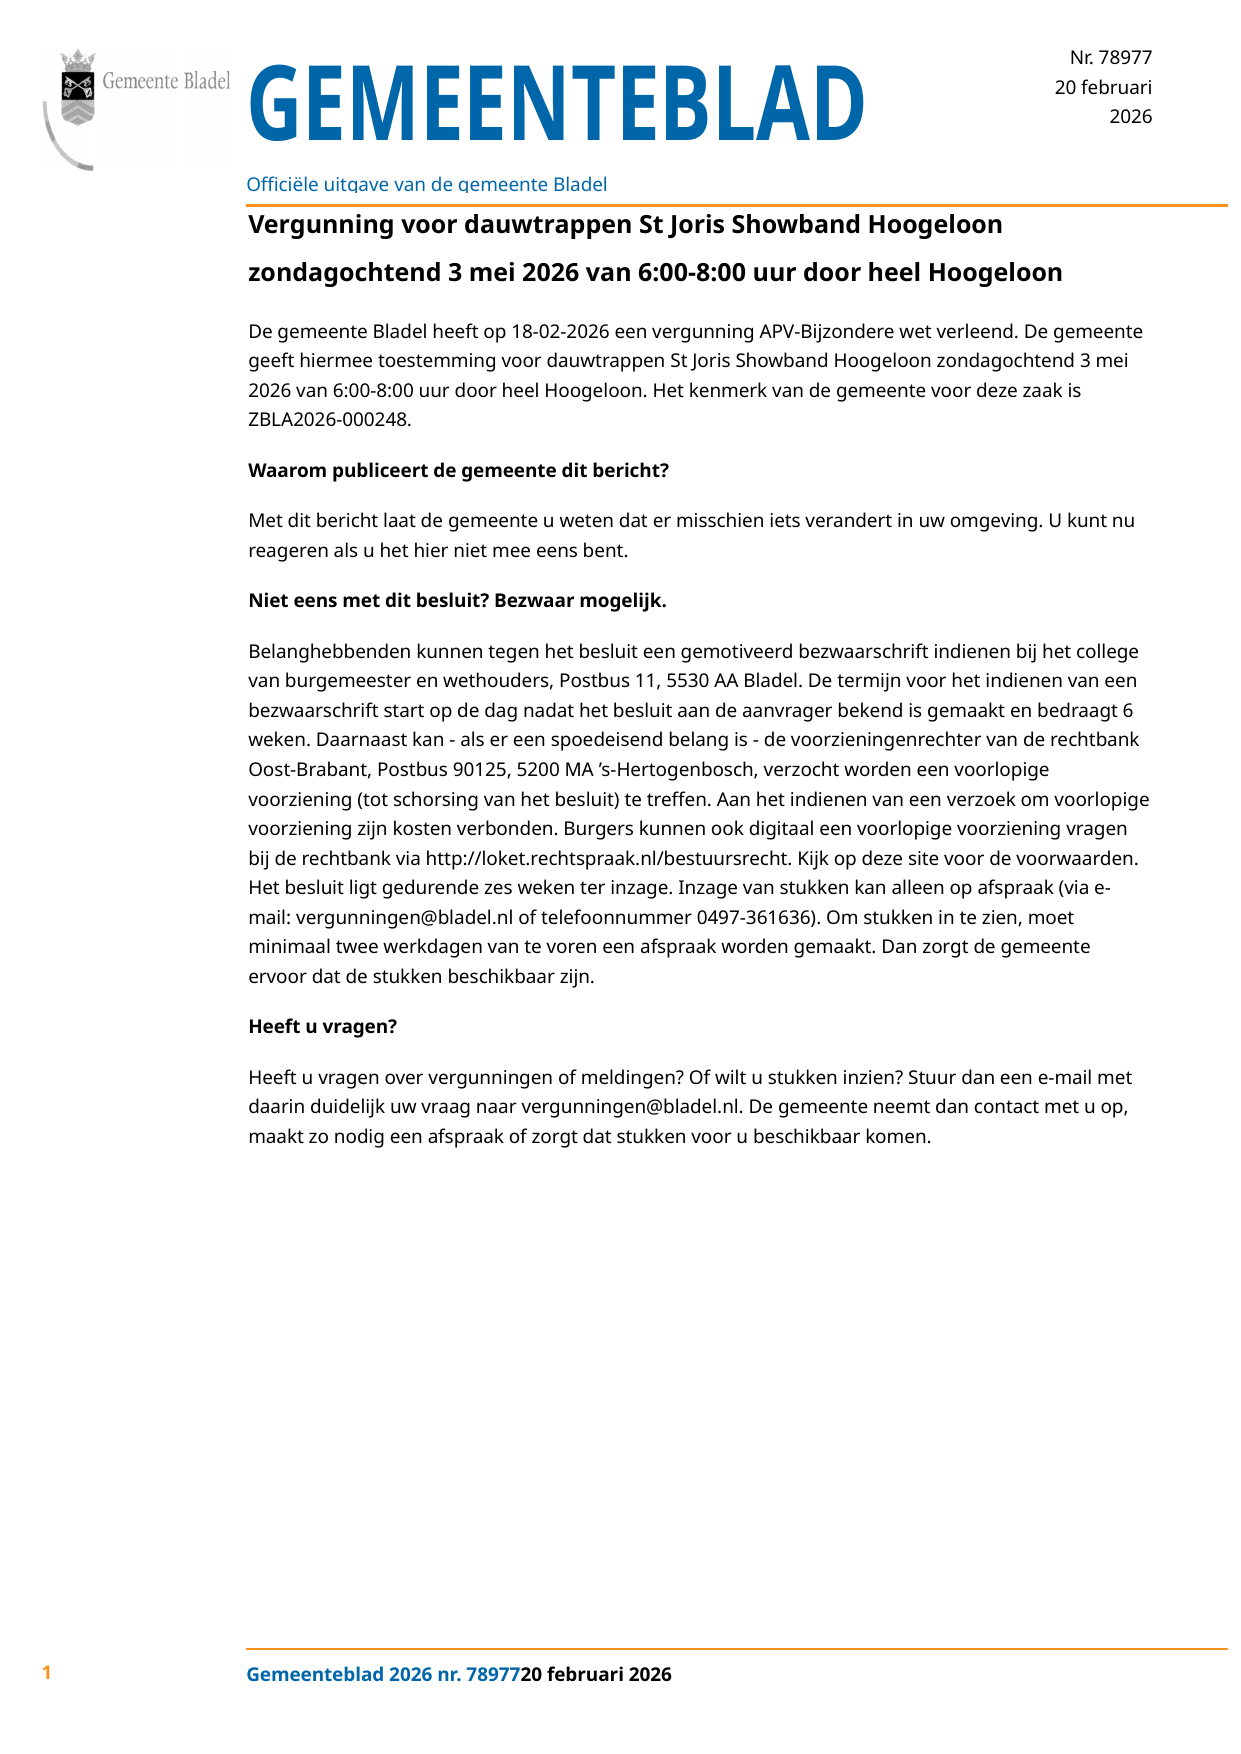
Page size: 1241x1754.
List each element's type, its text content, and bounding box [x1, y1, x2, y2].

text Heeft u vragen over vergunningen of meldingen? Of wilt u stukken inzien? Stuur dan een e-mail met daarin duidelijk uw vraag naar vergunningen@bladel.nl. De gemeente neemt dan contact met u op, maakt zo nodig een afspraak of zorgt dat stukken voor u beschikbaar komen. [248, 1064, 1152, 1149]
text De gemeente Bladel heeft op 18-02-2026 een vergunning APV-Bijzondere wet verleend. De gemeente geeft hiermee toestemming voor dauwtrappen St Joris Showband Hoogeloon zondagochtend 3 mei 2026 van 6:00-8:00 uur door heel Hoogeloon. Het kenmerk van de gemeente voor deze zaak is ZBLA2026-000248. [248, 318, 1152, 432]
text Met dit bericht laat de gemeente u weten dat er misschien iets verandert in uw omgeving. U kunt nu reageren als u het hier niet mee eens bent. [248, 507, 1152, 563]
text Vergunning voor dauwtrappen St Joris Showband Hoogeloon zondagochtend 3 mei 2026 van 6:00-8:00 uur door heel Hoogeloon [248, 207, 1152, 288]
text Belanghebbenden kunnen tegen het besluit een gemotiveerd bezwaarschrift indienen bij het college van burgemeester en wethouders, Postbus 11, 5530 AA Bladel. De termijn voor het indienen van een bezwaarschrift start op de dag nadat het besluit aan de aanvrager bekend is gemaakt en bedraagt 6 weken. Daarnaast kan - als er een spoedeisend belang is - de voorzieningenrechter van de rechtbank Oost-Brabant, Postbus 90125, 5200 MA ’s-Hertogenbosch, verzocht worden een voorlopige voorziening (tot schorsing van het besluit) te treffen. Aan het indienen van een verzoek om voorlopige voorziening zijn kosten verbonden. Burgers kunnen ook digitaal een voorlopige voorziening vragen bij de rechtbank via http://loket.rechtspraak.nl/bestuursrecht. Kijk op deze site voor de voorwaarden. Het besluit ligt gedurende zes weken ter inzage. Inzage van stukken kan alleen op afspraak (via e-mail: vergunningen@bladel.nl of telefoonnummer 0497-361636). Om stukken in te zien, moet minimaal twee werkdagen van te voren een afspraak worden gemaakt. Dan zorgt de gemeente ervoor dat de stukken beschikbaar zijn. [248, 638, 1152, 989]
text Heeft u vragen? [248, 1014, 1152, 1039]
picture [41, 47, 231, 172]
text Niet eens met dit besluit? Bezwaar mogelijk. [248, 587, 1152, 613]
text Waarom publiceert de gemeente dit bericht? [248, 457, 1152, 483]
